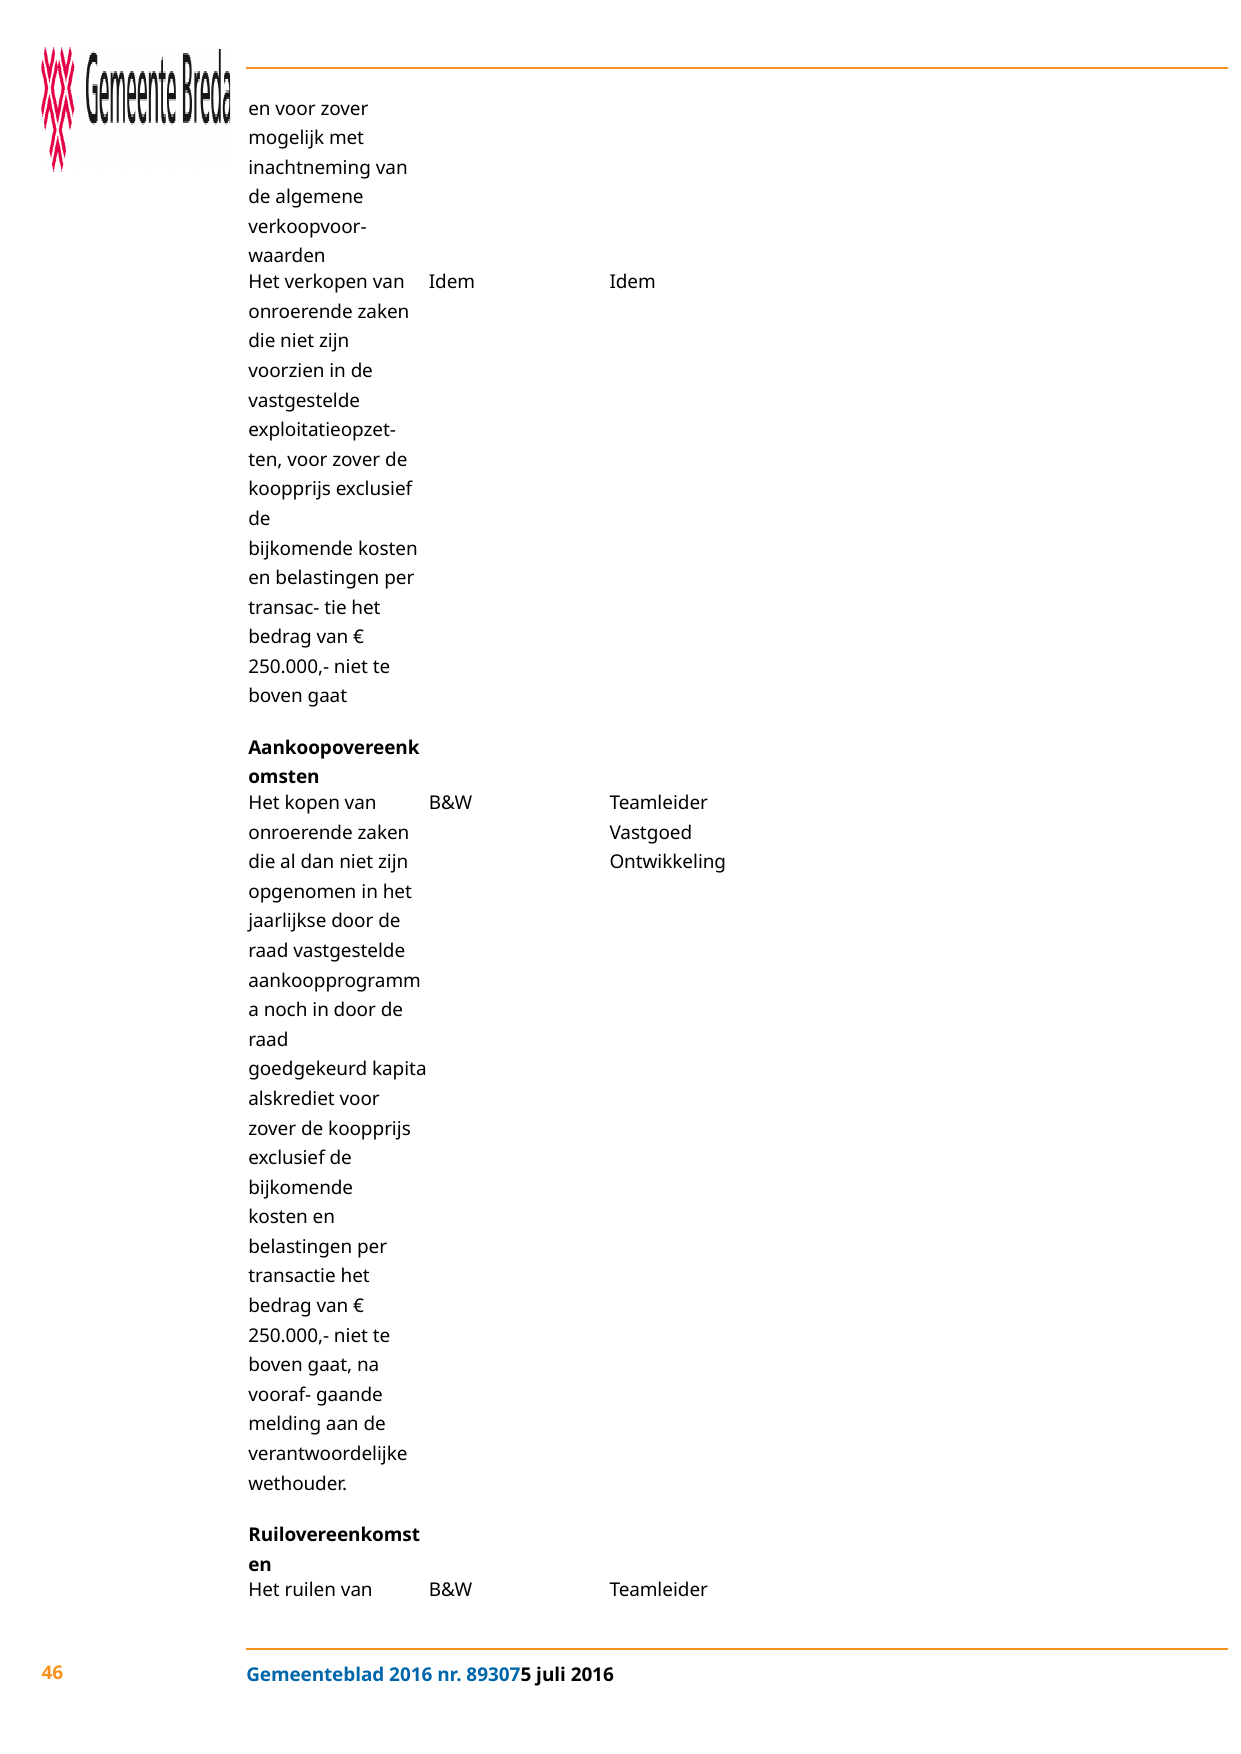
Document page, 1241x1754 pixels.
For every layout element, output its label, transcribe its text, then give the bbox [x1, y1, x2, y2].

table_cell [429, 708, 609, 734]
table_cell [790, 95, 971, 268]
table_cell Ruilovereenkomsten [248, 1521, 429, 1577]
table_cell [429, 1496, 609, 1521]
table_cell Het verkopen van onroerende zaken die niet zijn voorzien in de vastgestelde exploitatieopzet- ten, voor zover de koopprijs exclusief de bijkomende kosten en belastingen per transac- tie het bedrag van € 250.000,- niet te boven gaat [248, 269, 429, 708]
table_cell [609, 1496, 790, 1521]
table_cell [790, 708, 971, 734]
table_cell B&W [429, 1577, 609, 1602]
table_cell [429, 1521, 609, 1577]
table_cell [609, 1521, 790, 1577]
table_cell en voor zover mogelijk met inachtneming van de algemene verkoopvoor- waarden [248, 95, 429, 268]
table_cell [609, 95, 790, 268]
table_cell Teamleider [609, 1577, 790, 1602]
table_cell [790, 1577, 971, 1602]
table_cell Het kopen van onroerende zaken die al dan niet zijn opgenomen in het jaarlijkse door de raad vastgestelde aankoopprogramma noch in door de raad goedgekeurd kapitaalskrediet voor zover de koopprijs exclusief de bijkomende kosten en belastingen per transactie het bedrag van € 250.000,- niet te boven gaat, na vooraf- gaande melding aan de verantwoordelijke wethouder. [248, 789, 429, 1496]
table_cell Idem [609, 269, 790, 708]
picture [41, 47, 231, 172]
table_cell [790, 789, 971, 1496]
table_cell [429, 734, 609, 789]
table_cell Aankoopovereenkomsten [248, 734, 429, 789]
table_cell [790, 734, 971, 789]
table_cell Teamleider Vastgoed Ontwikkeling [609, 789, 790, 1496]
table_cell Het ruilen van [248, 1577, 429, 1602]
table_cell [429, 95, 609, 268]
table_cell [609, 708, 790, 734]
table_cell B&W [429, 789, 609, 1496]
table_cell [609, 734, 790, 789]
table_cell Idem [429, 269, 609, 708]
table_cell [248, 708, 429, 734]
table_cell [248, 1496, 429, 1521]
table_cell [790, 269, 971, 708]
table_cell [790, 1521, 971, 1577]
table_cell [790, 1496, 971, 1521]
